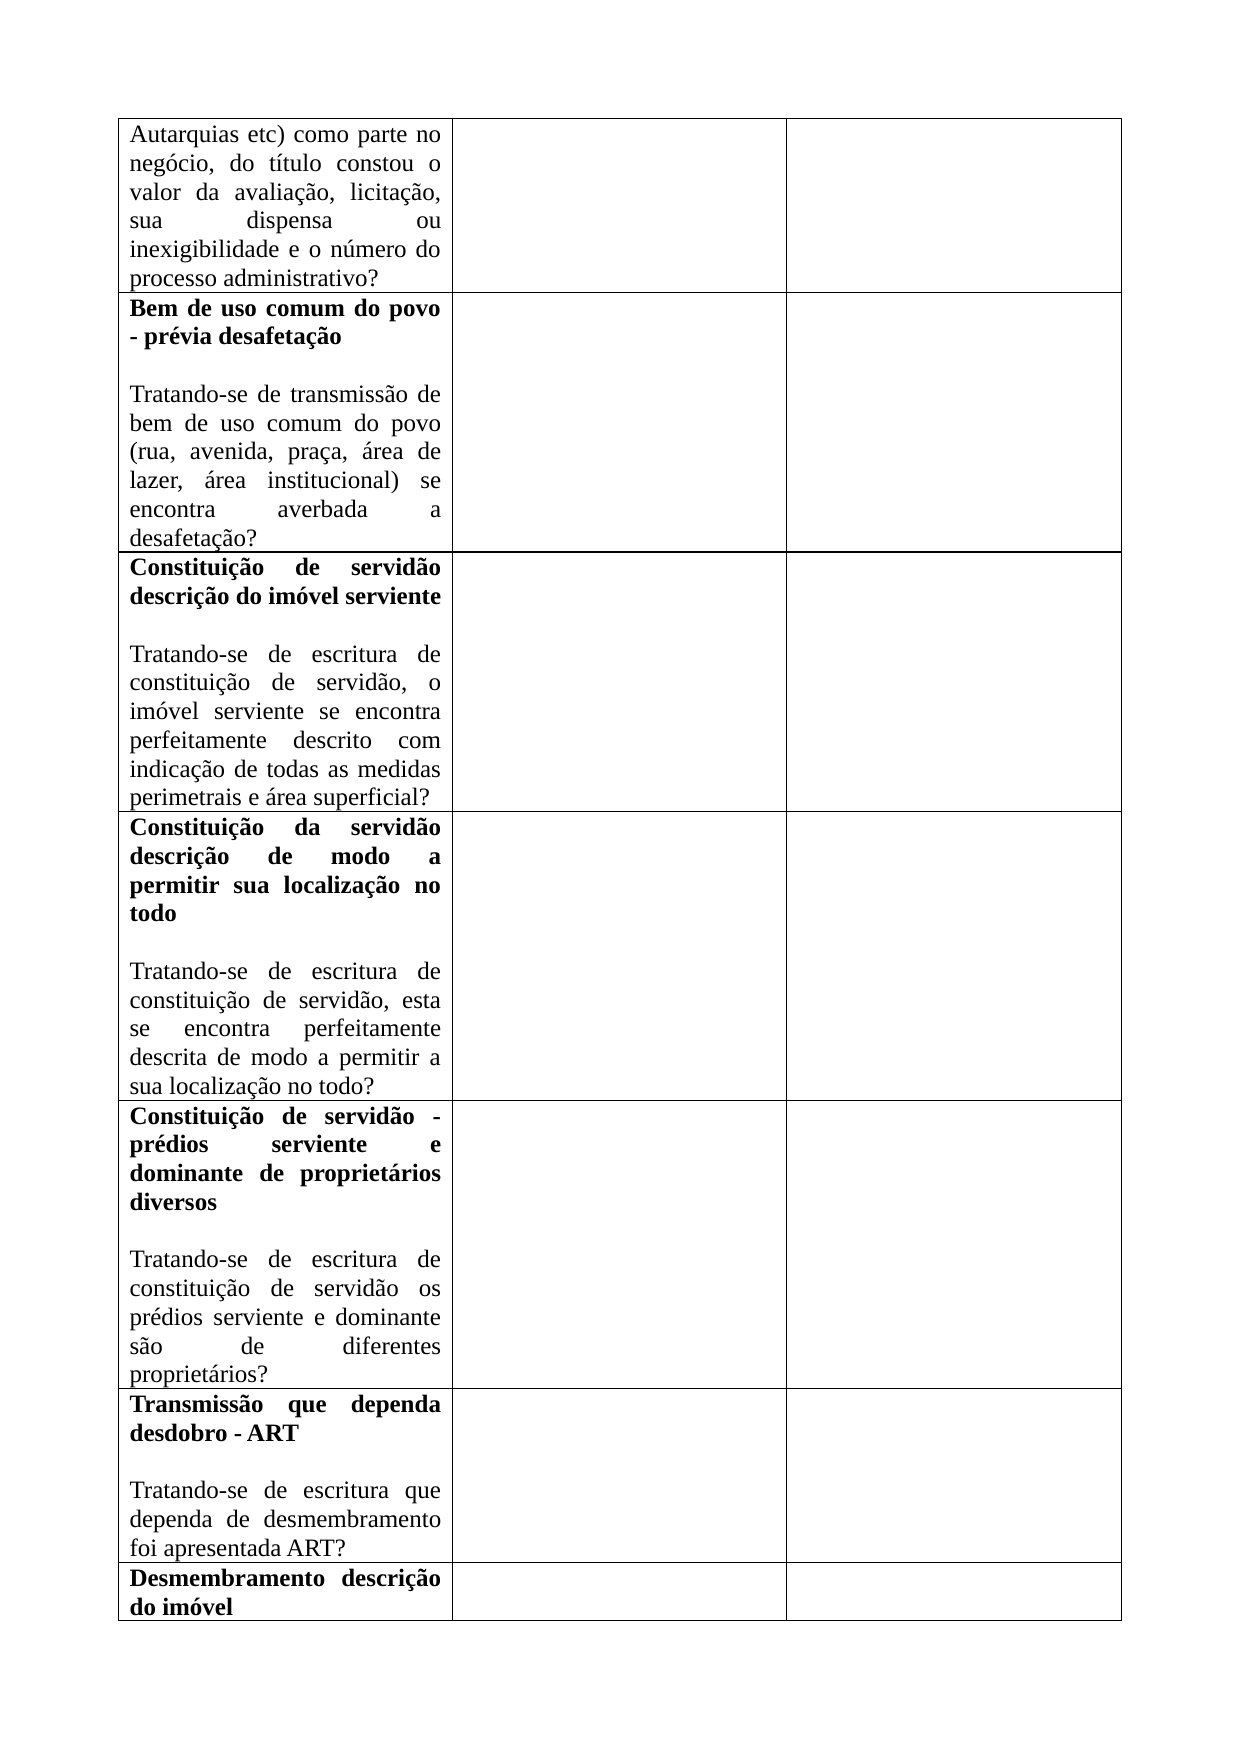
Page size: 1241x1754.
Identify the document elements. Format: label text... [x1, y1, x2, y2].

table_cell Constituição da servidão descrição de modo a permitir sua localização no todo Tratando-se de escritura de constituição de servidão, esta se encontra perfeitamente descrita de modo a permitir a sua localização no todo? [119, 812, 452, 1100]
table_cell Constituição de servidão descrição do imóvel serviente Tratando-se de escritura de constituição de servidão, o imóvel serviente se encontra perfeitamente descrito com indicação de todas as medidas perimetrais e área superficial? [119, 553, 452, 811]
table_cell [787, 1389, 1121, 1562]
table_cell Constituição de servidão - prédios serviente e dominante de proprietários diversos Tratando-se de escritura de constituição de servidão os prédios serviente e dominante são de diferentes proprietários? [119, 1101, 452, 1388]
table_cell [787, 119, 1121, 292]
table_cell [453, 119, 786, 292]
table_cell Transmissão que dependa desdobro - ART Tratando-se de escritura que dependa de desmembramento foi apresentada ART? [119, 1389, 452, 1562]
table_cell [453, 1389, 786, 1562]
table_cell Autarquias etc) como parte no negócio, do título constou o valor da avaliação, licitação, sua dispensa ou inexigibilidade e o número do processo administrativo? [119, 119, 452, 292]
table_cell [787, 1101, 1121, 1388]
table_cell Bem de uso comum do povo - prévia desafetação Tratando-se de transmissão de bem de uso comum do povo (rua, avenida, praça, área de lazer, área institucional) se encontra averbada a desafetação? [119, 293, 452, 551]
table_cell [453, 293, 786, 551]
table_cell [787, 553, 1121, 811]
table_cell [453, 1563, 786, 1620]
table_cell [453, 812, 786, 1100]
table_cell [787, 1563, 1121, 1620]
table_cell [787, 293, 1121, 551]
table_cell [787, 812, 1121, 1100]
table_cell Desmembramento descrição do imóvel [119, 1563, 452, 1620]
table_cell [453, 1101, 786, 1388]
table_cell [453, 553, 786, 811]
